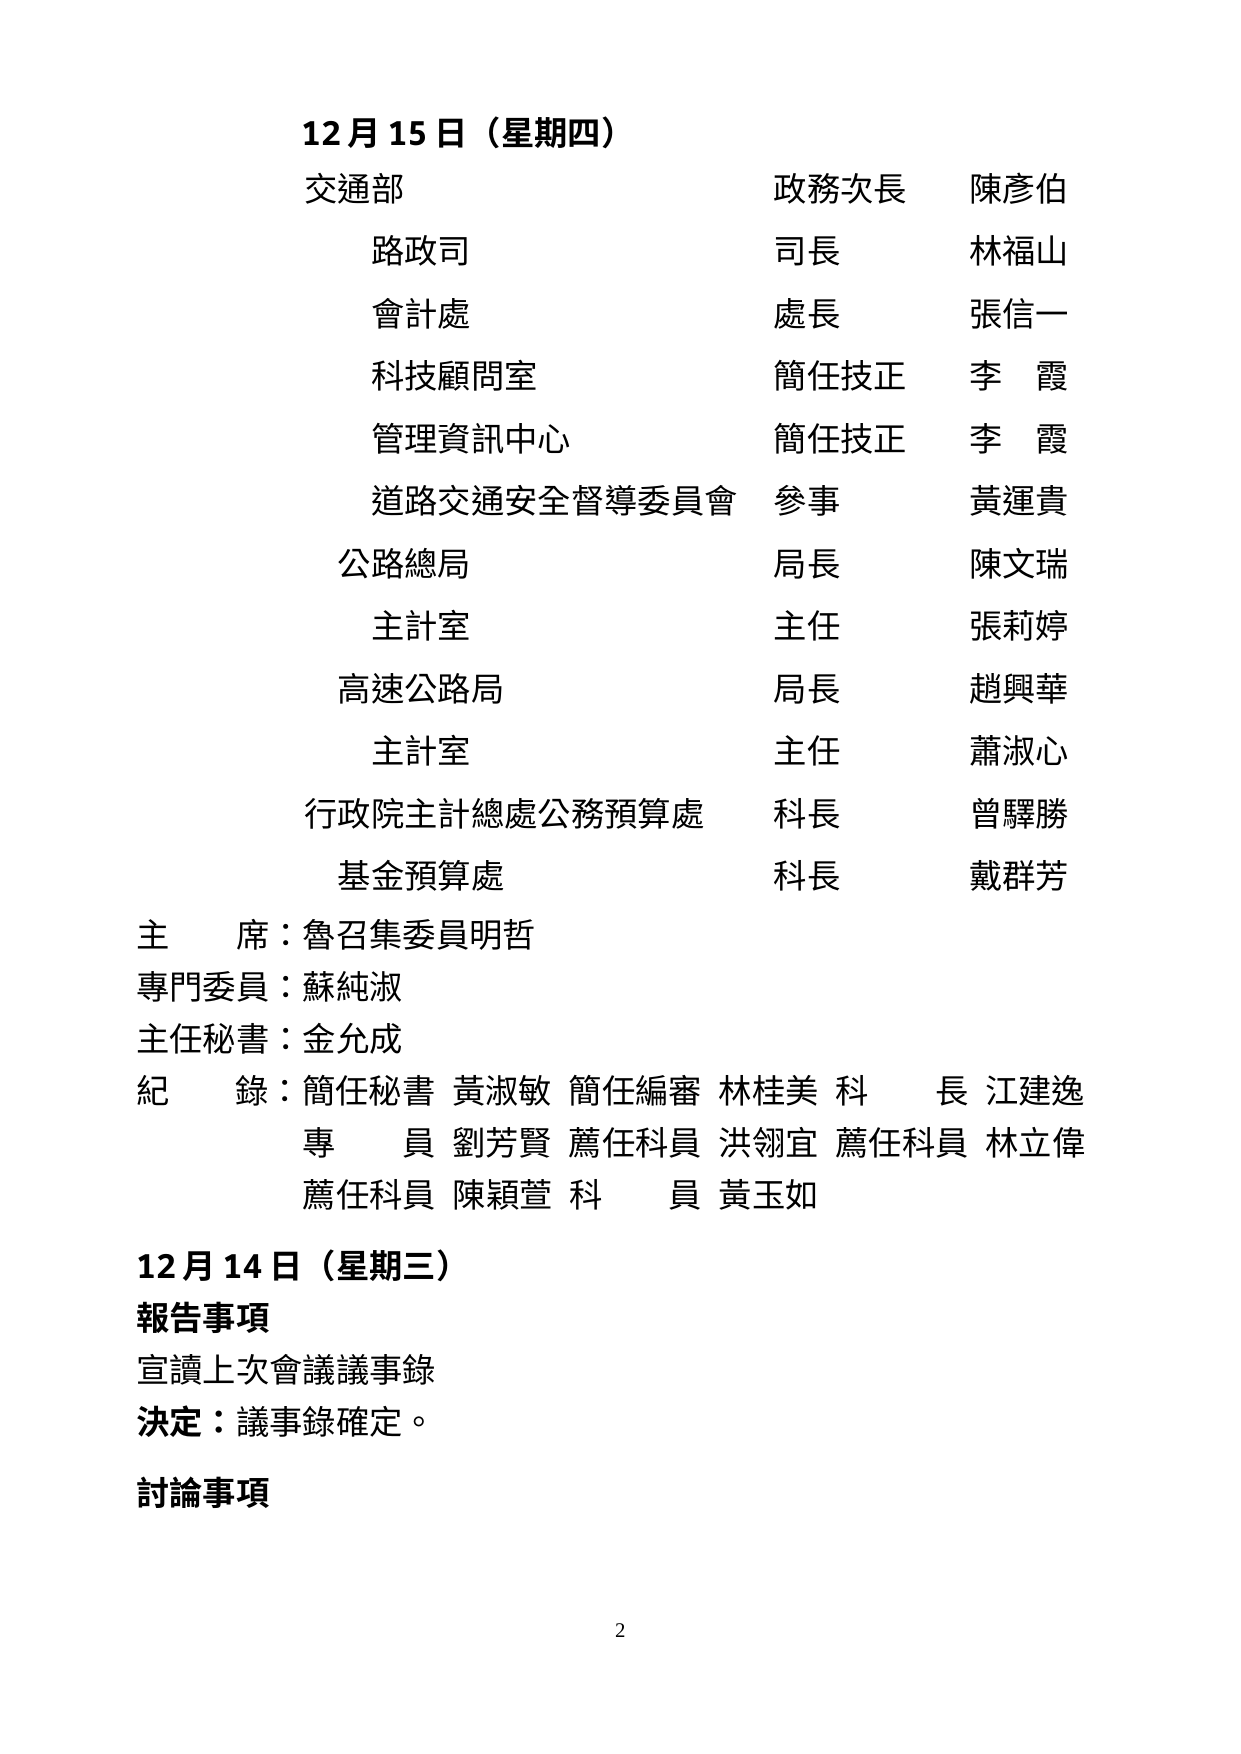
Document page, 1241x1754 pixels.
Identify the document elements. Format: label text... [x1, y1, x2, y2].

table_cell 科長 [762, 843, 936, 905]
table_cell 基金預算處 [301, 843, 762, 905]
table_cell 曾驛勝 [936, 780, 1102, 843]
table_cell 參事 [762, 468, 936, 530]
table_cell 科技顧問室 [301, 343, 762, 405]
table_cell 黃運貴 [936, 468, 1102, 530]
text 紀 錄：簡任秘書 黃淑敏 簡任編審 林桂美 科 長 江建逸專 員 劉芳賢 薦任科員 洪翎宜 薦任科員 林立偉薦任科員 陳穎萱 科 員 黃玉如 [136, 1062, 1104, 1218]
table_cell 趙興華 [936, 655, 1102, 718]
table_cell 會計處 [301, 280, 762, 343]
text 主 席：魯召集委員明哲 [136, 905, 1140, 957]
table_cell 高速公路局 [301, 655, 762, 718]
table_cell 林福山 [936, 218, 1102, 280]
table_cell 司長 [762, 218, 936, 280]
table_cell 簡任技正 [762, 343, 936, 405]
table_cell 主計室 [301, 718, 762, 780]
table_cell 戴群芳 [936, 843, 1102, 905]
text 12月14日（星期三） [136, 1237, 1104, 1289]
table_cell 主計室 [301, 593, 762, 655]
table_cell 科長 [762, 780, 936, 843]
table_cell 張信一 [936, 280, 1102, 343]
table_header 陳彥伯 [936, 155, 1102, 218]
text 12月15日（星期四） [136, 103, 1140, 155]
text 主任秘書：金允成 [136, 1009, 1104, 1062]
table_header 政務次長 [762, 155, 936, 218]
table_cell 主任 [762, 718, 936, 780]
table_cell 張莉婷 [936, 593, 1102, 655]
table_cell 局長 [762, 655, 936, 718]
table_cell 管理資訊中心 [301, 405, 762, 468]
text 決定：議事錄確定。 [136, 1393, 1104, 1445]
table_cell 李 霞 [936, 343, 1102, 405]
table_cell 局長 [762, 530, 936, 593]
table_cell 公路總局 [301, 530, 762, 593]
table_cell 路政司 [301, 218, 762, 280]
table_cell 行政院主計總處公務預算處 [301, 780, 762, 843]
table_cell 蕭淑心 [936, 718, 1102, 780]
table_cell 陳文瑞 [936, 530, 1102, 593]
table_cell 道路交通安全督導委員會 [301, 468, 762, 530]
text 討論事項 [136, 1464, 1104, 1516]
text 報告事項 [136, 1289, 1104, 1341]
table_cell 主任 [762, 593, 936, 655]
table_cell 簡任技正 [762, 405, 936, 468]
table_header 交通部 [301, 155, 762, 218]
table_cell 處長 [762, 280, 936, 343]
text 宣讀上次會議議事錄 [136, 1341, 1104, 1393]
table_cell 李 霞 [936, 405, 1102, 468]
text 專門委員：蘇純淑 [136, 957, 1104, 1009]
